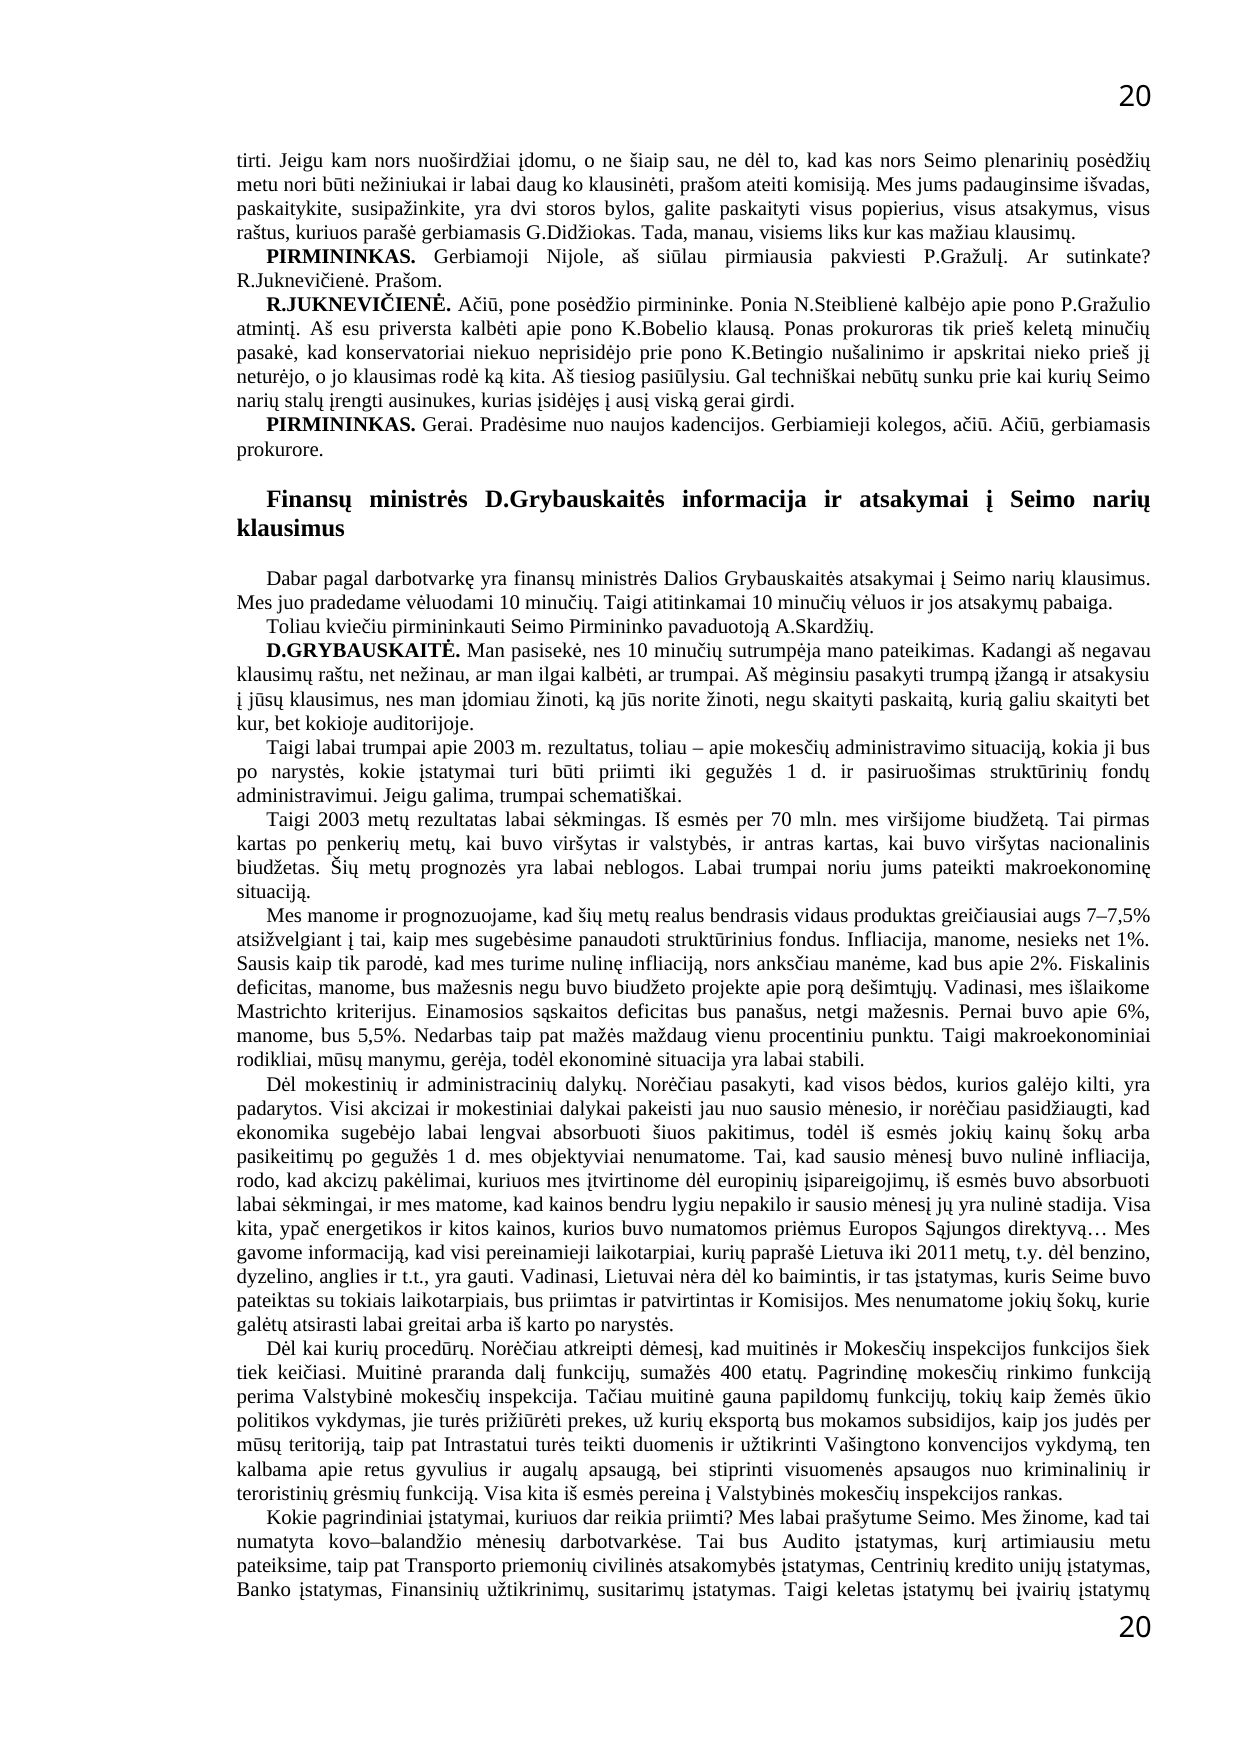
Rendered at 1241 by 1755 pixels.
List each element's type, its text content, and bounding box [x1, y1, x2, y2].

text Taigi labai trumpai apie 2003 m. rezultatus, toliau – apie mokesčių administravimo situaciją, kokia ji bus po narystės, kokie įstatymai turi būti priimti iki gegužės 1 d. ir pasiruošimas struktūrinių fondų administravimui. Jeigu galima, trumpai schematiškai. [236, 734, 1152, 807]
text Toliau kviečiu pirmininkauti Seimo Pirmininko pavaduotoją A.Skardžių. [236, 614, 1152, 638]
text Taigi 2003 metų rezultatas labai sėkmingas. Iš esmės per 70 mln. mes viršijome biudžetą. Tai pirmas kartas po penkerių metų, kai buvo viršytas ir valstybės, ir antras kartas, kai buvo viršytas nacionalinis biudžetas. Šių metų prognozės yra labai neblogos. Labai trumpai noriu jums pateikti makroekonominę situaciją. [236, 807, 1152, 903]
text PIRMININKAS. Gerai. Pradėsime nuo naujos kadencijos. Gerbiamieji kolegos, ačiū. Ačiū, gerbiamasis prokurore. [236, 412, 1152, 461]
text PIRMININKAS. Gerbiamoji Nijole, aš siūlau pirmiausia pakviesti P.Gražulį. Ar sutinkate? R.Juknevičienė. Prašom. [236, 244, 1152, 292]
text Mes manome ir prognozuojame, kad šių metų realus bendrasis vidaus produktas greičiausiai augs 7–7,5% atsižvelgiant į tai, kaip mes sugebėsime panaudoti struktūrinius fondus. Infliacija, manome, nesieks net 1%. Sausis kaip tik parodė, kad mes turime nulinę infliaciją, nors anksčiau manėme, kad bus apie 2%. Fiskalinis deficitas, manome, bus mažesnis negu buvo biudžeto projekte apie porą dešimtųjų. Vadinasi, mes išlaikome Mastrichto kriterijus. Einamosios sąskaitos deficitas bus panašus, netgi mažesnis. Pernai buvo apie 6%, manome, bus 5,5%. Nedarbas taip pat mažės maždaug vienu procentiniu punktu. Taigi makroekonominiai rodikliai, mūsų manymu, gerėja, todėl ekonominė situacija yra labai stabili. [236, 903, 1152, 1071]
text Kokie pagrindiniai įstatymai, kuriuos dar reikia priimti? Mes labai prašytume Seimo. Mes žinome, kad tai numatyta kovo–balandžio mėnesių darbotvarkėse. Tai bus Audito įstatymas, kurį artimiausiu metu pateiksime, taip pat Transporto priemonių civilinės atsakomybės įstatymas, Centrinių kredito unijų įstatymas, Banko įstatymas, Finansinių užtikrinimų, susitarimų įstatymas. Taigi keletas įstatymų bei įvairių įstatymų [236, 1504, 1152, 1601]
text Dėl kai kurių procedūrų. Norėčiau atkreipti dėmesį, kad muitinės ir Mokesčių inspekcijos funkcijos šiek tiek keičiasi. Muitinė praranda dalį funkcijų, sumažės 400 etatų. Pagrindinę mokesčių rinkimo funkciją perima Valstybinė mokesčių inspekcija. Tačiau muitinė gauna papildomų funkcijų, tokių kaip žemės ūkio politikos vykdymas, jie turės prižiūrėti prekes, už kurių eksportą bus mokamos subsidijos, kaip jos judės per mūsų teritoriją, taip pat Intrastatui turės teikti duomenis ir užtikrinti Vašingtono konvencijos vykdymą, ten kalbama apie retus gyvulius ir augalų apsaugą, bei stiprinti visuomenės apsaugos nuo kriminalinių ir teroristinių grėsmių funkciją. Visa kita iš esmės pereina į Valstybinės mokesčių inspekcijos rankas. [236, 1336, 1152, 1504]
text Dėl mokestinių ir administracinių dalykų. Norėčiau pasakyti, kad visos bėdos, kurios galėjo kilti, yra padarytos. Visi akcizai ir mokestiniai dalykai pakeisti jau nuo sausio mėnesio, ir norėčiau pasidžiaugti, kad ekonomika sugebėjo labai lengvai absorbuoti šiuos pakitimus, todėl iš esmės jokių kainų šokų arba pasikeitimų po gegužės 1 d. mes objektyviai nenumatome. Tai, kad sausio mėnesį buvo nulinė infliacija, rodo, kad akcizų pakėlimai, kuriuos mes įtvirtinome dėl europinių įsipareigojimų, iš esmės buvo absorbuoti labai sėkmingai, ir mes matome, kad kainos bendru lygiu nepakilo ir sausio mėnesį jų yra nulinė stadija. Visa kita, ypač energetikos ir kitos kainos, kurios buvo numatomos priėmus Europos Sąjungos direktyvą… Mes gavome informaciją, kad visi pereinamieji laikotarpiai, kurių paprašė Lietuva iki 2011 metų, t.y. dėl benzino, dyzelino, anglies ir t.t., yra gauti. Vadinasi, Lietuvai nėra dėl ko baimintis, ir tas įstatymas, kuris Seime buvo pateiktas su tokiais laikotarpiais, bus priimtas ir patvirtintas ir Komisijos. Mes nenumatome jokių šokų, kurie galėtų atsirasti labai greitai arba iš karto po narystės. [236, 1071, 1152, 1336]
text Finansų ministrės D.Grybauskaitės informacija ir atsakymai į Seimo narių klausimus [236, 484, 1152, 542]
text D.GRYBAUSKAITĖ. Man pasisekė, nes 10 minučių sutrumpėja mano pateikimas. Kadangi aš negavau klausimų raštu, net nežinau, ar man ilgai kalbėti, ar trumpai. Aš mėginsiu pasakyti trumpą įžangą ir atsakysiu į jūsų klausimus, nes man įdomiau žinoti, ką jūs norite žinoti, negu skaityti paskaitą, kurią galiu skaityti bet kur, bet kokioje auditorijoje. [236, 638, 1152, 734]
text Dabar pagal darbotvarkę yra finansų ministrės Dalios Grybauskaitės atsakymai į Seimo narių klausimus. Mes juo pradedame vėluodami 10 minučių. Taigi atitinkamai 10 minučių vėluos ir jos atsakymų pabaiga. [236, 566, 1152, 614]
text tirti. Jeigu kam nors nuoširdžiai įdomu, o ne šiaip sau, ne dėl to, kad kas nors Seimo plenarinių posėdžių metu nori būti nežiniukai ir labai daug ko klausinėti, prašom ateiti komisiją. Mes jums padauginsime išvadas, paskaitykite, susipažinkite, yra dvi storos bylos, galite paskaityti visus popierius, visus atsakymus, visus raštus, kuriuos parašė gerbiamasis G.Didžiokas. Tada, manau, visiems liks kur kas mažiau klausimų. [236, 148, 1152, 244]
text R.JUKNEVIČIENĖ. Ačiū, pone posėdžio pirmininke. Ponia N.Steiblienė kalbėjo apie pono P.Gražulio atmintį. Aš esu priversta kalbėti apie pono K.Bobelio klausą. Ponas prokuroras tik prieš keletą minučių pasakė, kad konservatoriai niekuo neprisidėjo prie pono K.Betingio nušalinimo ir apskritai nieko prieš jį neturėjo, o jo klausimas rodė ką kita. Aš tiesiog pasiūlysiu. Gal techniškai nebūtų sunku prie kai kurių Seimo narių stalų įrengti ausinukes, kurias įsidėjęs į ausį viską gerai girdi. [236, 292, 1152, 412]
